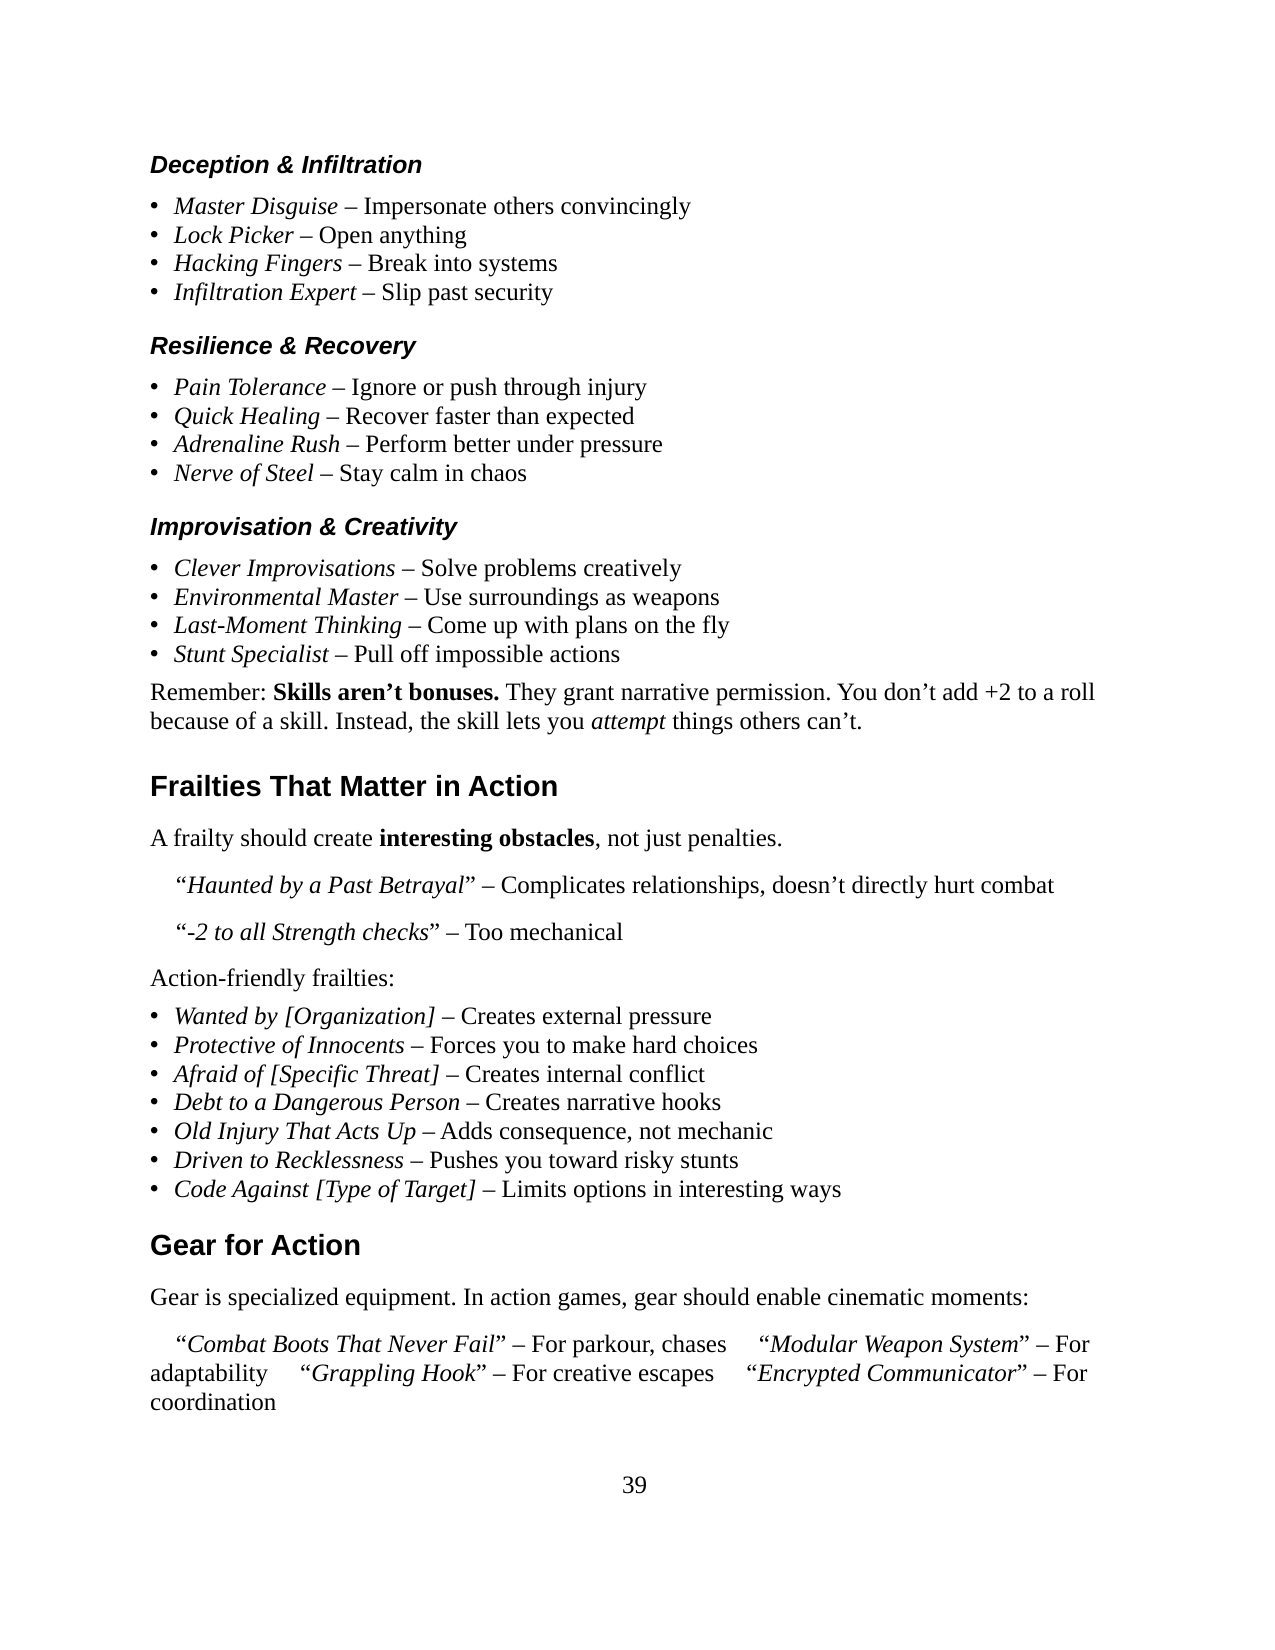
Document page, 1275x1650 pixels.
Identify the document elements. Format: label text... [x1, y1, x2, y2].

list Clever Improvisations – Solve problems creatively [150, 553, 1125, 582]
text Action-friendly frailties: [150, 963, 1125, 992]
list Environmental Master – Use surroundings as weapons [150, 582, 1125, 611]
list Quick Healing – Recover faster than expected [150, 401, 1125, 429]
list Driven to Recklessness – Pushes you toward risky stunts [150, 1145, 1125, 1174]
list Pain Tolerance – Ignore or push through injury [150, 372, 1125, 401]
list Hacking Fingers – Break into systems [150, 248, 1125, 277]
list Afraid of [Specific Threat] – Creates internal conflict [150, 1059, 1125, 1087]
list Old Injury That Acts Up – Adds consequence, not mechanic [150, 1116, 1125, 1145]
list Debt to a Dangerous Person – Creates narrative hooks [150, 1087, 1125, 1116]
text ❌ “-2 to all Strength checks” – Too mechanical [150, 917, 1125, 946]
list Infiltration Expert – Slip past security [150, 277, 1125, 306]
list Protective of Innocents – Forces you to make hard choices [150, 1030, 1125, 1059]
subtitle Resilience & Recovery [150, 331, 1125, 359]
text ✅ “Combat Boots That Never Fail” – For parkour, chases ✅ “Modular Weapon System” – For adaptability ✅ “Grappling Hook” – For creative escapes ✅ “Encrypted Communicator” – For coordination [150, 1329, 1125, 1415]
text Remember: Skills aren’t bonuses. They grant narrative permission. You don’t add +2 to a roll because of a skill. Instead, the skill lets you attempt things others can’t. [150, 677, 1125, 734]
text A frailty should create interesting obstacles, not just penalties. [150, 823, 1125, 852]
subtitle Deception & Infiltration [150, 150, 1125, 178]
list Code Against [Type of Target] – Limits options in interesting ways [150, 1174, 1125, 1202]
list Adrenaline Rush – Perform better under pressure [150, 429, 1125, 458]
subtitle Gear for Action [150, 1227, 1125, 1261]
list Master Disguise – Impersonate others convincingly [150, 191, 1125, 220]
list Nerve of Steel – Stay calm in chaos [150, 458, 1125, 487]
list Last-Moment Thinking – Come up with plans on the fly [150, 611, 1125, 639]
list Stunt Specialist – Pull off impossible actions [150, 639, 1125, 668]
subtitle Frailties That Matter in Action [150, 768, 1125, 802]
list Lock Picker – Open anything [150, 220, 1125, 248]
text Gear is specialized equipment. In action games, gear should enable cinematic moments: [150, 1282, 1125, 1311]
subtitle Improvisation & Creativity [150, 512, 1125, 541]
text ✅ “Haunted by a Past Betrayal” – Complicates relationships, doesn’t directly hurt combat [150, 870, 1125, 899]
list Wanted by [Organization] – Creates external pressure [150, 1001, 1125, 1030]
